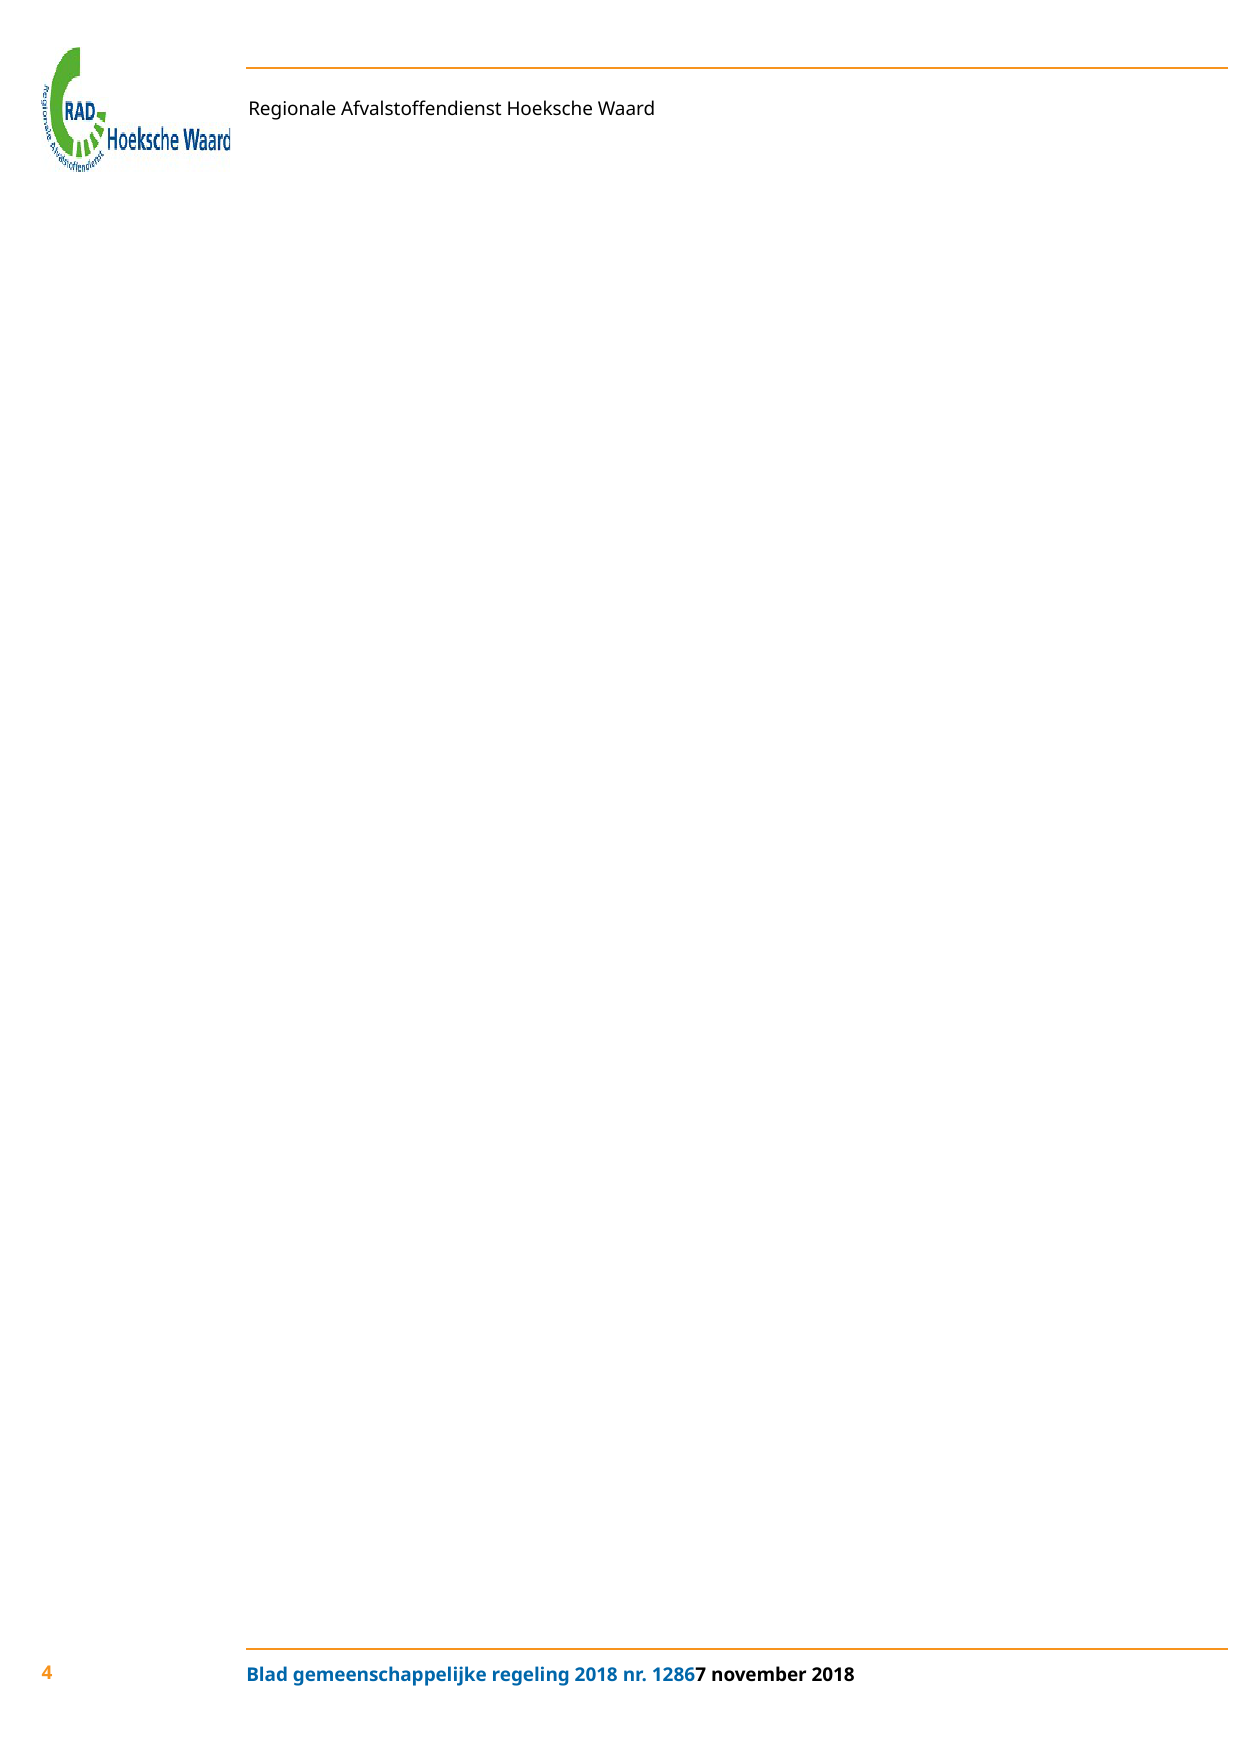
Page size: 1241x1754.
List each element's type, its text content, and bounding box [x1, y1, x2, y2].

picture [41, 47, 231, 172]
text Regionale Afvalstoffendienst Hoeksche Waard [248, 95, 1152, 121]
